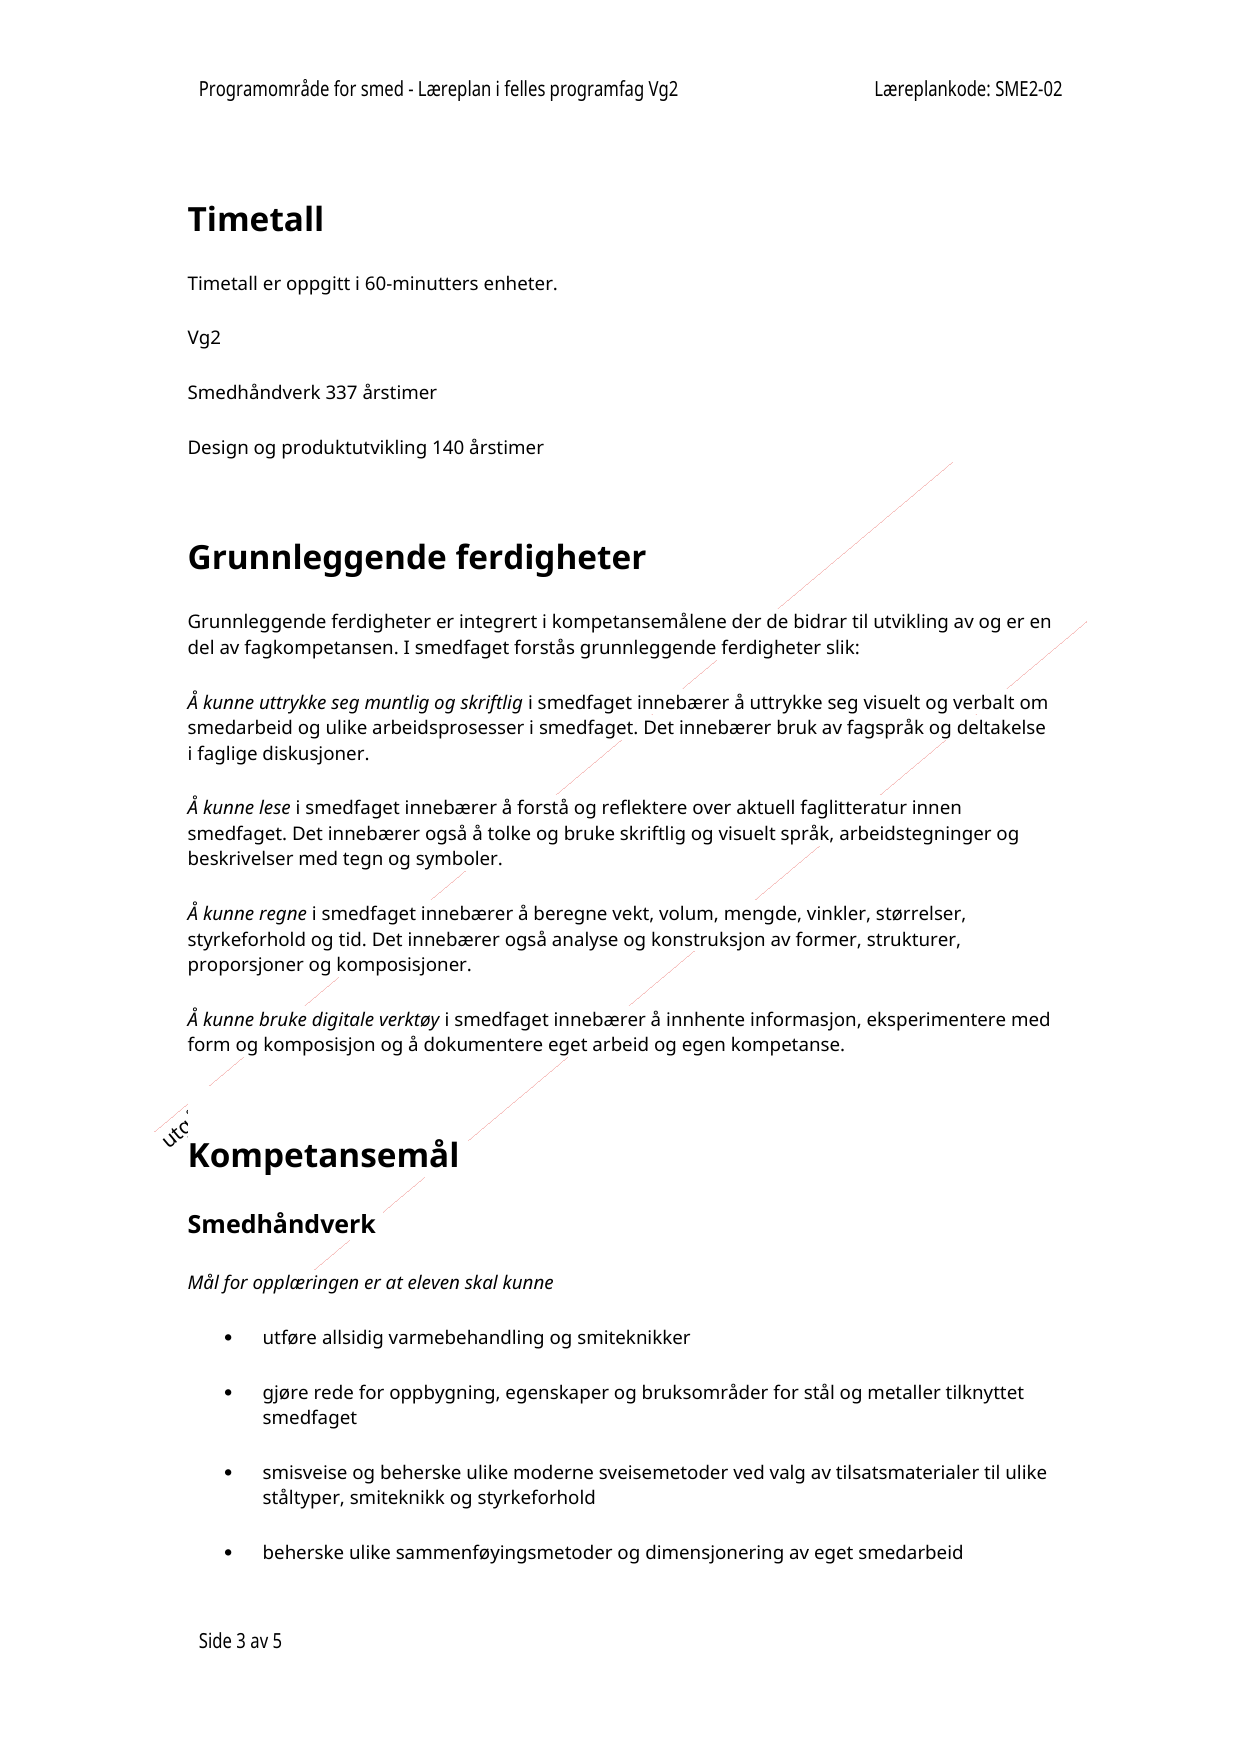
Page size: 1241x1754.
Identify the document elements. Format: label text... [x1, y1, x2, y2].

subtitle Kompetansemål [468, 1086, 532, 1139]
text Timetall er oppgitt i 60-minutters enheter. [558, 270, 1053, 296]
subtitle Grunnleggende ferdigheter [815, 489, 1053, 579]
list smisveise og beherske ulike moderne sveisemetoder ved valg av tilsatsmaterialer til ulike ståltyper, smiteknikk og styrkeforhold [601, 1459, 1053, 1510]
list beherske ulike sammenføyingsmetoder og dimensjonering av eget smedarbeid [969, 1539, 1053, 1565]
text Vg2 [221, 325, 1053, 350]
text Å kunne uttrykke seg muntlig og skriftlig i smedfaget innebærer å uttrykke seg visuelt og verbalt om smedarbeid og ulike arbeidsprosesser i smedfaget. Det innebærer bruk av fagspråk og deltakelse i faglige diskusjoner. [592, 740, 944, 766]
text Å kunne uttrykke seg muntlig og skriftlig i smedfaget innebærer å uttrykke seg visuelt og verbalt om smedarbeid og ulike arbeidsprosesser i smedfaget. Det innebærer bruk av fagspråk og deltakelse i faglige diskusjoner. [369, 740, 620, 766]
subtitle Grunnleggende ferdigheter [655, 489, 919, 579]
list gjøre rede for oppbygning, egenskaper og bruksområder for stål og metaller tilknyttet smedfaget [225, 1379, 1053, 1430]
text Å kunne uttrykke seg muntlig og skriftlig i smedfaget innebærer å uttrykke seg visuelt og verbalt om smedarbeid og ulike arbeidsprosesser i smedfaget. Det innebærer bruk av fagspråk og deltakelse i faglige diskusjoner. [916, 689, 1053, 766]
list utføre allsidig varmebehandling og smiteknikker [696, 1324, 1053, 1350]
text Å kunne lese i smedfaget innebærer å forstå og reflektere over aktuell faglitteratur innen smedfaget. Det innebærer også å tolke og bruke skriftlig og visuelt språk, arbeidstegninger og beskrivelser med tegn og symboler. [503, 846, 818, 871]
subtitle Kompetansemål [468, 1086, 1053, 1177]
text Å kunne regne i smedfaget innebærer å beregne vekt, volum, mengde, vinkler, størrelser, styrkeforhold og tid. Det innebærer også analyse og konstruksjon av former, strukturer, proporsjoner og komposisjoner. [472, 951, 692, 977]
text Mål for opplæringen er at eleven skal kunne [316, 1269, 1053, 1295]
text Å kunne lese i smedfaget innebærer å forstå og reflektere over aktuell faglitteratur innen smedfaget. Det innebærer også å tolke og bruke skriftlig og visuelt språk, arbeidstegninger og beskrivelser med tegn og symboler. [791, 795, 1053, 871]
text Å kunne bruke digitale verktøy i smedfaget innebærer å innhente informasjon, eksperimentere med form og komposisjon og å dokumentere eget arbeid og egen kompetanse. [845, 1006, 1053, 1057]
text Grunnleggende ferdigheter er integrert i kompetansemålene der de bidrar til utvikling av og er en del av fagkompetansen. I smedfaget forstås grunnleggende ferdigheter slik: [860, 609, 1053, 660]
text Smedhåndverk 337 årstimer [437, 379, 1053, 405]
list utføre allsidig varmebehandling og smiteknikker [225, 1324, 263, 1350]
subtitle Timetall [333, 150, 1053, 241]
subtitle Smedhåndverk [383, 1206, 1053, 1240]
text Å kunne regne i smedfaget innebærer å beregne vekt, volum, mengde, vinkler, størrelser, styrkeforhold og tid. Det innebærer også analyse og konstruksjon av former, strukturer, proporsjoner og komposisjoner. [665, 900, 1053, 977]
text Design og produktutvikling 140 årstimer [544, 434, 1053, 459]
